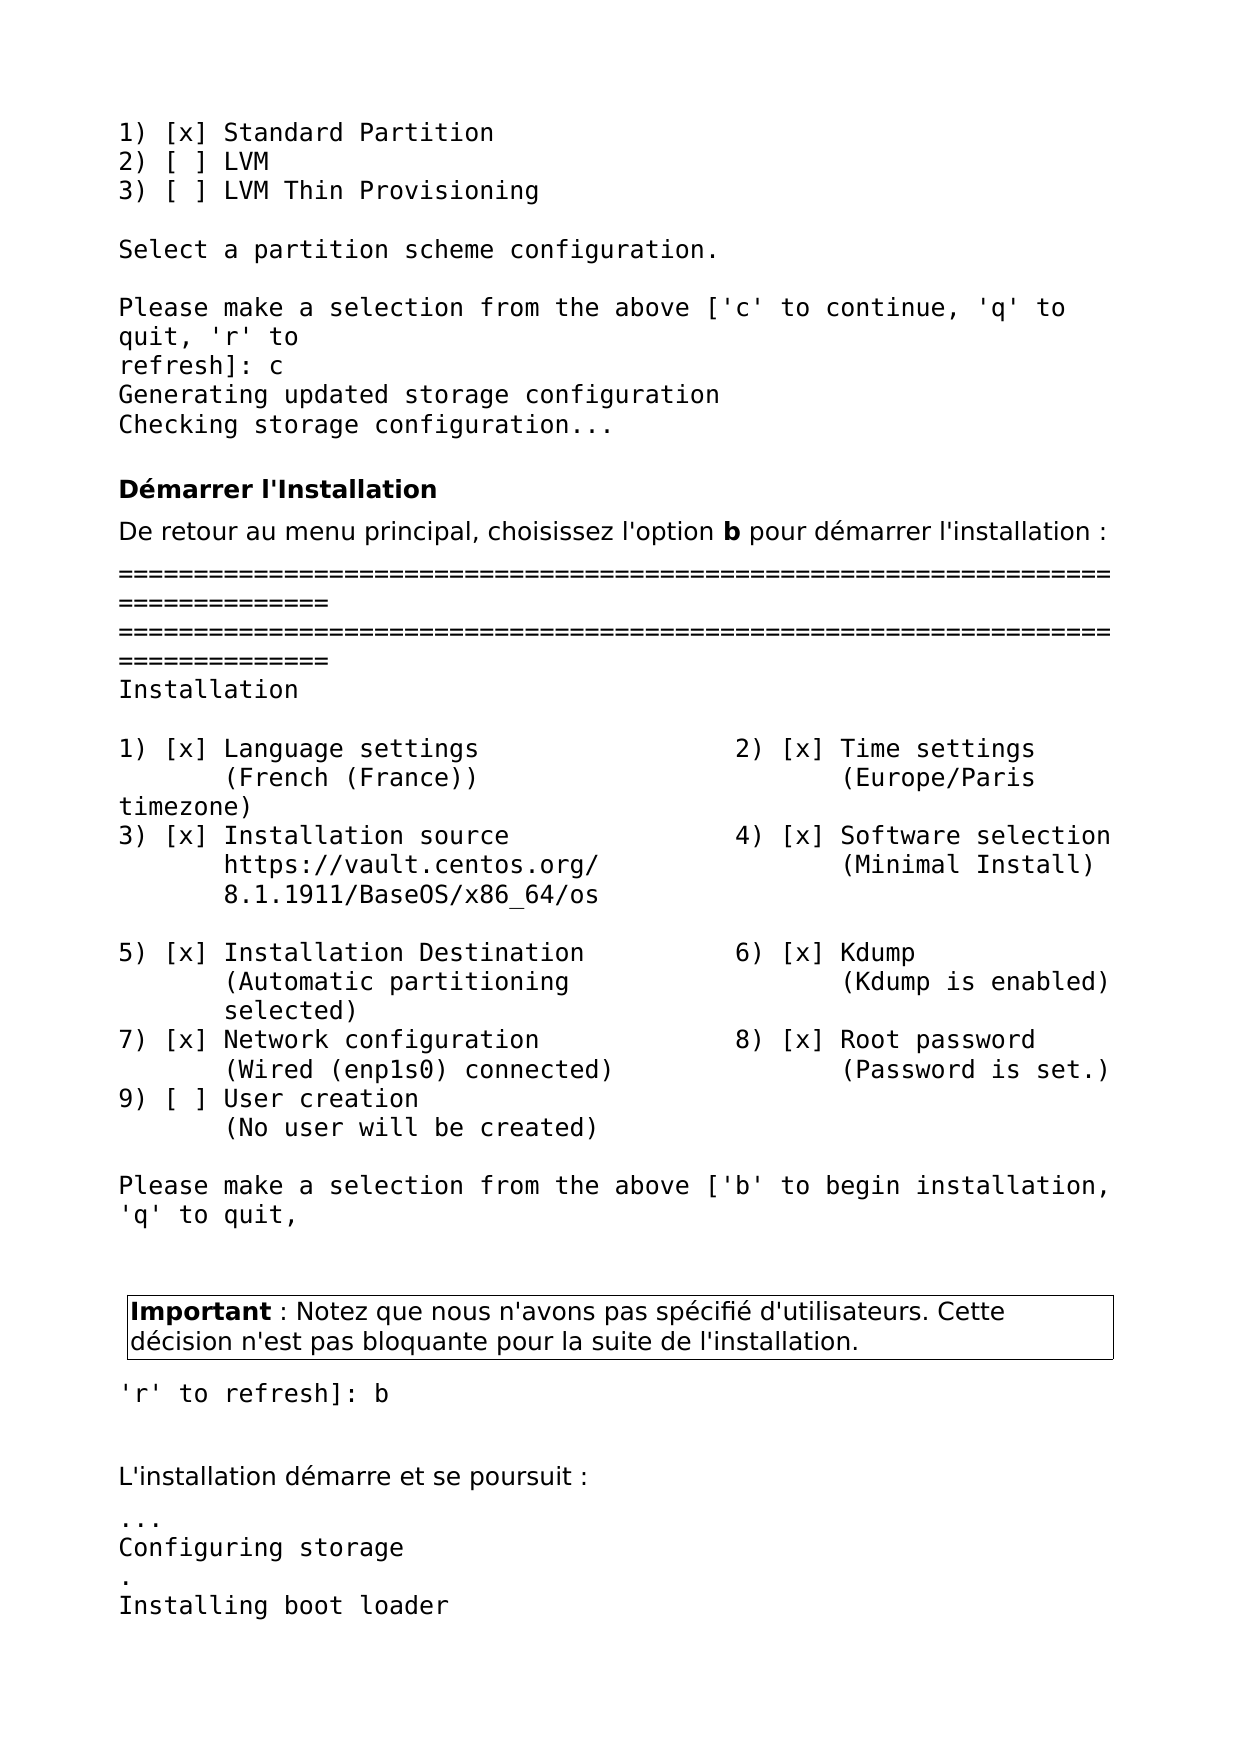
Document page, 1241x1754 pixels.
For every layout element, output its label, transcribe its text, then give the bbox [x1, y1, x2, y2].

text ================================================================================ ================================================================================ Installation 1) [x] Language settings 2) [x] Time settings (French (France)) (Europe/Paris timezone) 3) [x] Installation source 4) [x] Software selection https://vault.centos.org/ (Minimal Install) 8.1.1911/BaseOS/x86_64/os 5) [x] Installation Destination 6) [x] Kdump (Automatic partitioning (Kdump is enabled) selected) 7) [x] Network configuration 8) [x] Root password (Wired (enp1s0) connected) (Password is set.) 9) [ ] User creation (No user will be created) Please make a selection from the above ['b' to begin installation, 'q' to quit, [118, 559, 1122, 1271]
text 'r' to refresh]: b [118, 1368, 1122, 1409]
subtitle Démarrer l'Installation [118, 476, 1122, 505]
text De retour au menu principal, choisissez l'option b pour démarrer l'installation : [118, 517, 1122, 547]
text ... Configuring storage . Installing boot loader [118, 1504, 1122, 1621]
table_header Important : Notez que nous n'avons pas spécifié d'utilisateurs. Cette décision n'est pas bloquante pour la suite de l'installation. [128, 1296, 1113, 1359]
text L'installation démarre et se poursuit : [118, 1462, 1122, 1491]
text 1) [x] Standard Partition 2) [ ] LVM 3) [ ] LVM Thin Provisioning Select a partition scheme configuration. Please make a selection from the above ['c' to continue, 'q' to quit, 'r' to refresh]: c Generating updated storage configuration Checking storage configuration... [118, 118, 1122, 439]
